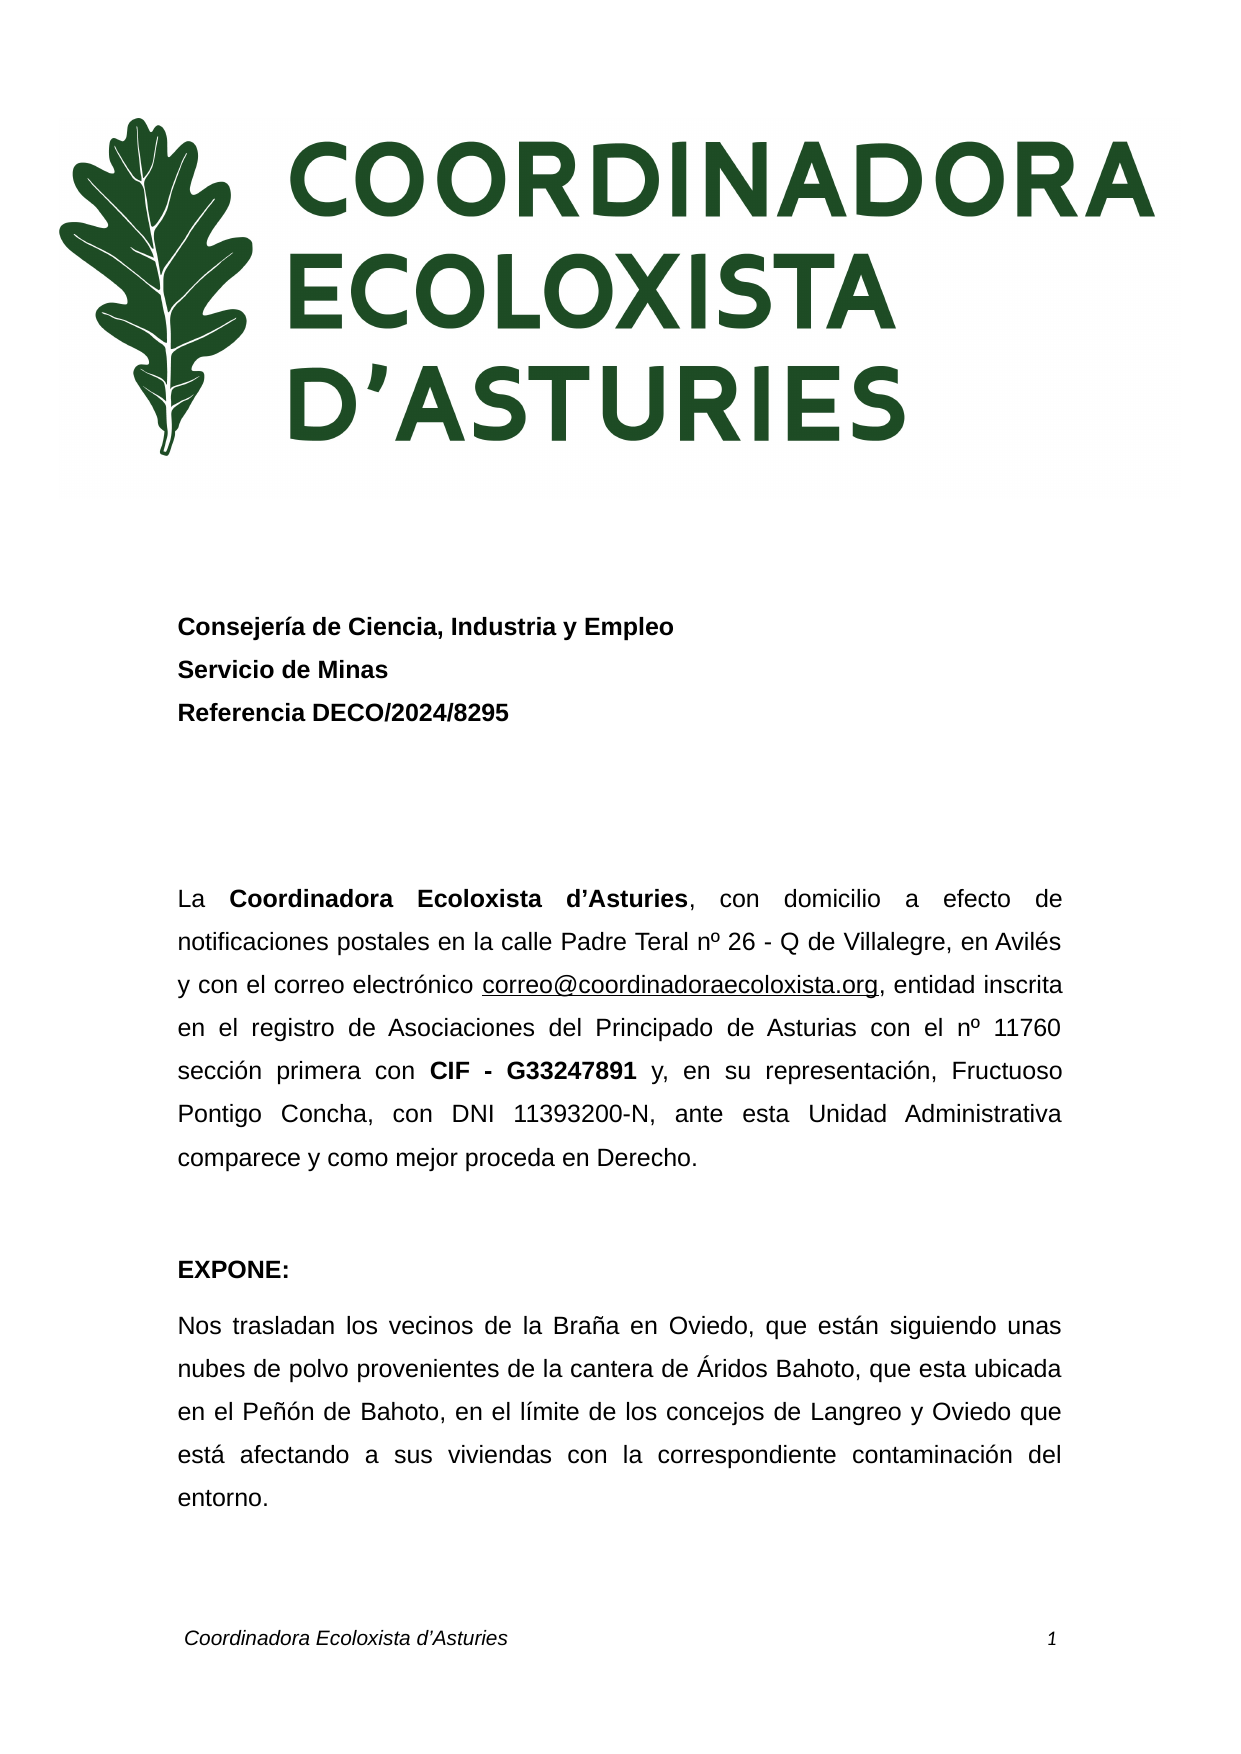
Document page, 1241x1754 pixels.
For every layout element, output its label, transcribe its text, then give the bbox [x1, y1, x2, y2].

picture [59, 118, 1182, 499]
text Consejería de Ciencia, Industria y Empleo [177, 612, 1063, 641]
text EXPONE: [177, 1255, 1063, 1283]
text La Coordinadora Ecoloxista d’Asturies, con domicilio a efecto de notificaciones postales en la calle Padre Teral nº 26 - Q de Villalegre, en Avilés y con el correo electrónico correo@coordinadoraecoloxista.org, entidad inscrita en el registro de Asociaciones del Principado de Asturias con el nº 11760 sección primera con CIF - G33247891 y, en su representación, Fructuoso Pontigo Concha, con DNI 11393200-N, ante esta Unidad Administrativa comparece y como mejor proceda en Derecho. [177, 884, 1063, 1171]
text Servicio de Minas [177, 655, 1063, 684]
text Referencia DECO/2024/8295 [177, 698, 1063, 727]
text Nos trasladan los vecinos de la Braña en Oviedo, que están siguiendo unas nubes de polvo provenientes de la cantera de Áridos Bahoto, que esta ubicada en el Peñón de Bahoto, en el límite de los concejos de Langreo y Oviedo que está afectando a sus viviendas con la correspondiente contaminación del entorno. [177, 1311, 1063, 1512]
